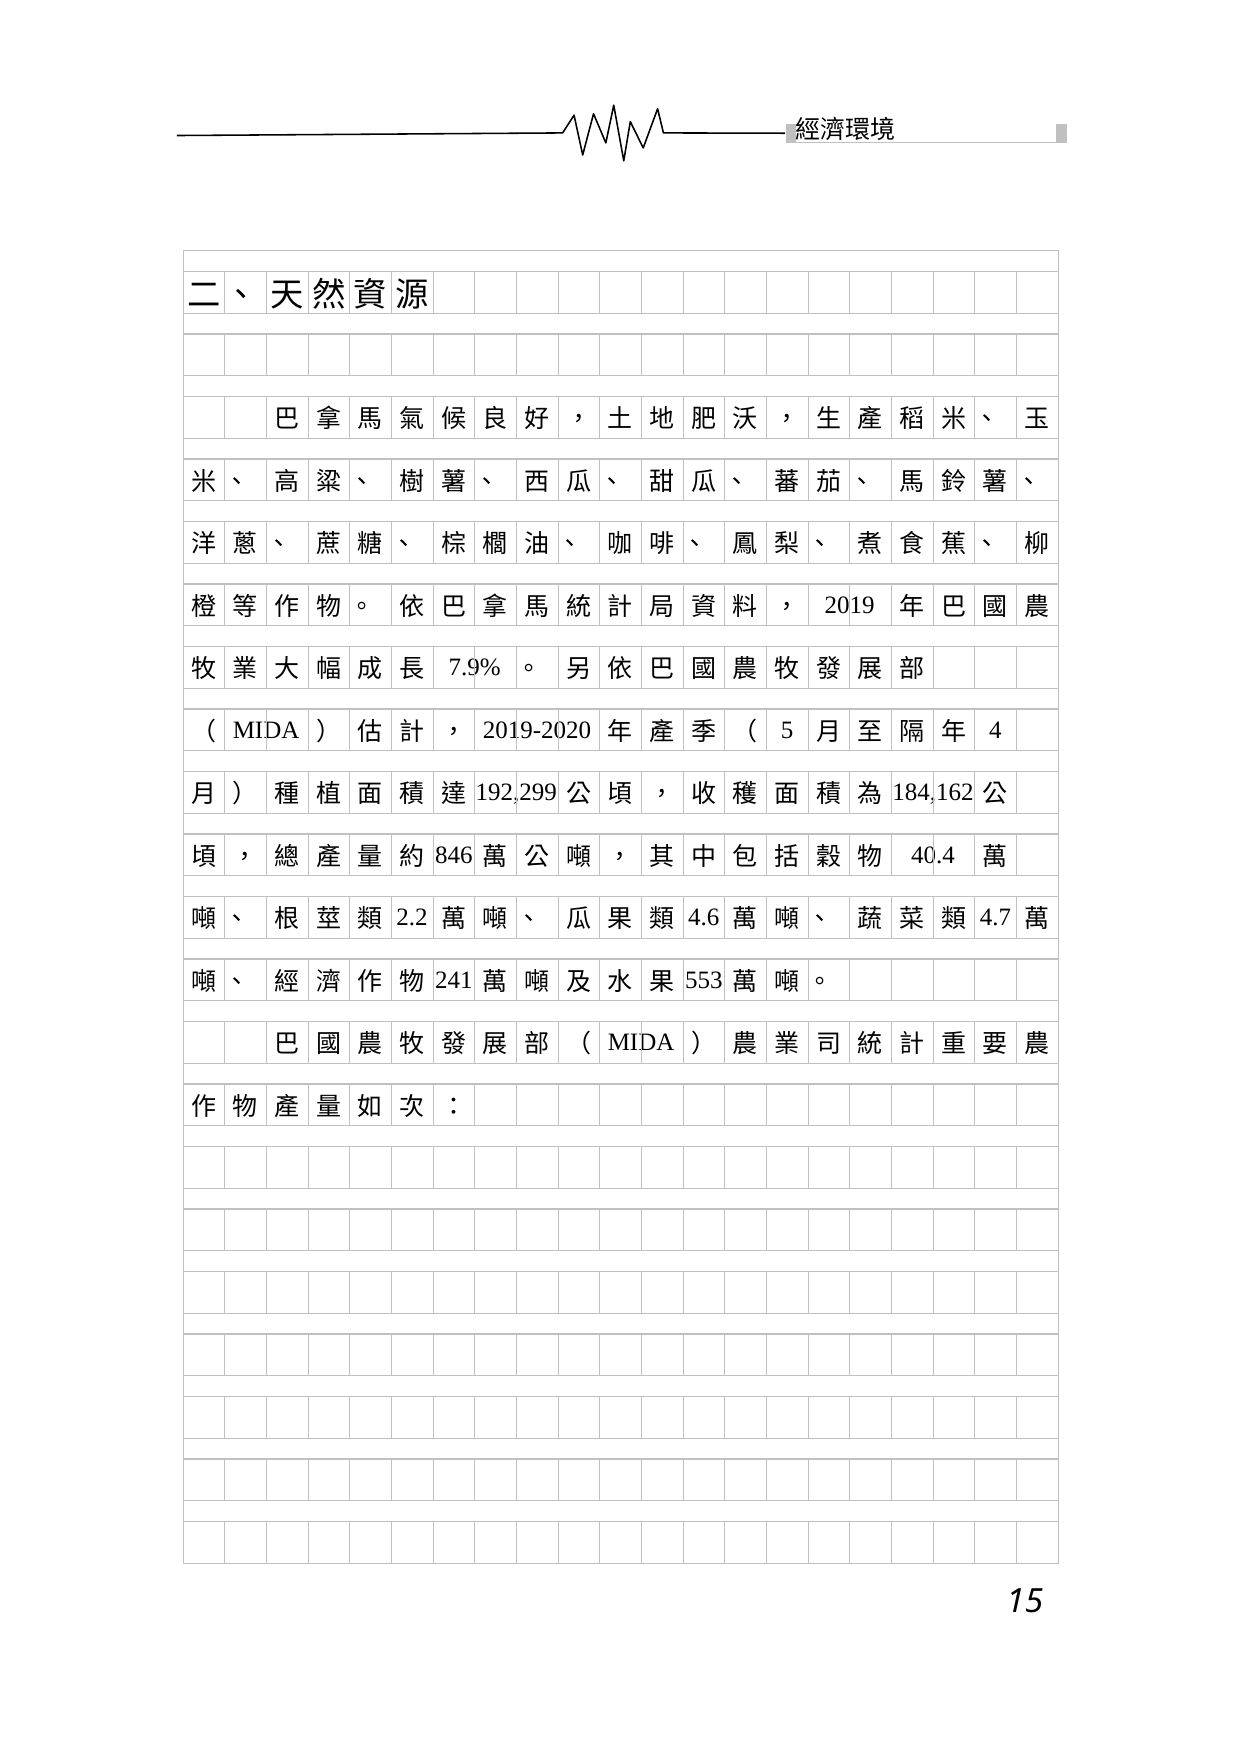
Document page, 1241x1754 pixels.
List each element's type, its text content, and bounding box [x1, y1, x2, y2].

text 巴國農牧發展部（MIDA）農業司統計重要農作物產量如次： [559, 1085, 599, 1125]
text 然 [309, 272, 349, 313]
text 天 [267, 272, 308, 313]
text 巴國農牧發展部（MIDA）農業司統計重要農作物產量如次： [309, 1085, 349, 1125]
text 巴國農牧發展部（MIDA）農業司統計重要農作物產量如次： [892, 1022, 933, 1063]
text 巴拿馬氣候良好，土地肥沃，生產稻米、玉米、高粱、樹薯、西瓜、甜瓜、蕃茄、馬鈴薯、洋蔥、蔗糖、棕櫚油、咖啡、鳳梨、煮食蕉、柳橙等作物。依巴拿馬統計局資料，2019年巴國農牧業大幅成長7.9%。另依巴國農牧發展部（MIDA）估計，2019-2020年產季（5月至隔年4月）種植面積達192,299公頃，收穫面積為184,162公頃，總產量約846萬公噸，其中包括穀物40.4萬噸、根莖類2.2萬噸、瓜果類4.6萬噸、蔬菜類4.7萬噸、經濟作物241萬噸及水果553萬噸。 [184, 564, 1058, 583]
text 巴國農牧發展部（MIDA）農業司統計重要農作物產量如次： [725, 1085, 766, 1125]
text 源 [392, 272, 433, 313]
text 巴國農牧發展部（MIDA）農業司統計重要農作物產量如次： [975, 1085, 1016, 1125]
text [184, 251, 1058, 271]
text 巴國農牧發展部（MIDA）農業司統計重要農作物產量如次： [850, 1022, 891, 1063]
text 巴國農牧發展部（MIDA）農業司統計重要農作物產量如次： [267, 1022, 308, 1063]
text 巴國農牧發展部（MIDA）農業司統計重要農作物產量如次： [767, 1085, 808, 1125]
text [725, 272, 766, 313]
text [850, 272, 891, 313]
text [642, 272, 683, 313]
text 巴拿馬氣候良好，土地肥沃，生產稻米、玉米、高粱、樹薯、西瓜、甜瓜、蕃茄、馬鈴薯、洋蔥、蔗糖、棕櫚油、咖啡、鳳梨、煮食蕉、柳橙等作物。依巴拿馬統計局資料，2019年巴國農牧業大幅成長7.9%。另依巴國農牧發展部（MIDA）估計，2019-2020年產季（5月至隔年4月）種植面積達192,299公頃，收穫面積為184,162公頃，總產量約846萬公噸，其中包括穀物40.4萬噸、根莖類2.2萬噸、瓜果類4.6萬噸、蔬菜類4.7萬噸、經濟作物241萬噸及水果553萬噸。 [184, 626, 1058, 646]
text 巴國農牧發展部（MIDA）農業司統計重要農作物產量如次： [184, 1001, 1058, 1021]
text 巴國農牧發展部（MIDA）農業司統計重要農作物產量如次： [1017, 1085, 1058, 1125]
text 巴國農牧發展部（MIDA）農業司統計重要農作物產量如次： [642, 1022, 683, 1063]
text [1017, 272, 1058, 313]
text 巴拿馬氣候良好，土地肥沃，生產稻米、玉米、高粱、樹薯、西瓜、甜瓜、蕃茄、馬鈴薯、洋蔥、蔗糖、棕櫚油、咖啡、鳳梨、煮食蕉、柳橙等作物。依巴拿馬統計局資料，2019年巴國農牧業大幅成長7.9%。另依巴國農牧發展部（MIDA）估計，2019-2020年產季（5月至隔年4月）種植面積達192,299公頃，收穫面積為184,162公頃，總產量約846萬公噸，其中包括穀物40.4萬噸、根莖類2.2萬噸、瓜果類4.6萬噸、蔬菜類4.7萬噸、經濟作物241萬噸及水果553萬噸。 [184, 439, 1058, 458]
text 巴國農牧發展部（MIDA）農業司統計重要農作物產量如次： [517, 1085, 558, 1125]
text 巴拿馬氣候良好，土地肥沃，生產稻米、玉米、高粱、樹薯、西瓜、甜瓜、蕃茄、馬鈴薯、洋蔥、蔗糖、棕櫚油、咖啡、鳳梨、煮食蕉、柳橙等作物。依巴拿馬統計局資料，2019年巴國農牧業大幅成長7.9%。另依巴國農牧發展部（MIDA）估計，2019-2020年產季（5月至隔年4月）種植面積達192,299公頃，收穫面積為184,162公頃，總產量約846萬公噸，其中包括穀物40.4萬噸、根莖類2.2萬噸、瓜果類4.6萬噸、蔬菜類4.7萬噸、經濟作物241萬噸及水果553萬噸。 [184, 751, 1058, 771]
text [434, 272, 474, 313]
text 巴國農牧發展部（MIDA）農業司統計重要農作物產量如次： [350, 1022, 391, 1063]
text 巴國農牧發展部（MIDA）農業司統計重要農作物產量如次： [934, 1085, 974, 1125]
text 巴拿馬氣候良好，土地肥沃，生產稻米、玉米、高粱、樹薯、西瓜、甜瓜、蕃茄、馬鈴薯、洋蔥、蔗糖、棕櫚油、咖啡、鳳梨、煮食蕉、柳橙等作物。依巴拿馬統計局資料，2019年巴國農牧業大幅成長7.9%。另依巴國農牧發展部（MIDA）估計，2019-2020年產季（5月至隔年4月）種植面積達192,299公頃，收穫面積為184,162公頃，總產量約846萬公噸，其中包括穀物40.4萬噸、根莖類2.2萬噸、瓜果類4.6萬噸、蔬菜類4.7萬噸、經濟作物241萬噸及水果553萬噸。 [184, 501, 1058, 521]
text 巴國農牧發展部（MIDA）農業司統計重要農作物產量如次： [184, 1085, 224, 1125]
text 巴拿馬氣候良好，土地肥沃，生產稻米、玉米、高粱、樹薯、西瓜、甜瓜、蕃茄、馬鈴薯、洋蔥、蔗糖、棕櫚油、咖啡、鳳梨、煮食蕉、柳橙等作物。依巴拿馬統計局資料，2019年巴國農牧業大幅成長7.9%。另依巴國農牧發展部（MIDA）估計，2019-2020年產季（5月至隔年4月）種植面積達192,299公頃，收穫面積為184,162公頃，總產量約846萬公噸，其中包括穀物40.4萬噸、根莖類2.2萬噸、瓜果類4.6萬噸、蔬菜類4.7萬噸、經濟作物241萬噸及水果553萬噸。 [184, 689, 1058, 708]
text 巴國農牧發展部（MIDA）農業司統計重要農作物產量如次： [1017, 1022, 1058, 1063]
text 巴國農牧發展部（MIDA）農業司統計重要農作物產量如次： [225, 1022, 266, 1063]
text 巴國農牧發展部（MIDA）農業司統計重要農作物產量如次： [600, 1022, 641, 1063]
text [767, 272, 808, 313]
text 巴國農牧發展部（MIDA）農業司統計重要農作物產量如次： [934, 1022, 974, 1063]
text 巴國農牧發展部（MIDA）農業司統計重要農作物產量如次： [184, 1022, 224, 1063]
text 資 [350, 272, 391, 313]
text 巴國農牧發展部（MIDA）農業司統計重要農作物產量如次： [225, 1085, 266, 1125]
text 巴國農牧發展部（MIDA）農業司統計重要農作物產量如次： [309, 1022, 349, 1063]
text 巴國農牧發展部（MIDA）農業司統計重要農作物產量如次： [517, 1022, 558, 1063]
text 、 [225, 272, 266, 313]
text 巴國農牧發展部（MIDA）農業司統計重要農作物產量如次： [475, 1022, 516, 1063]
text 巴國農牧發展部（MIDA）農業司統計重要農作物產量如次： [559, 1022, 599, 1063]
text 巴國農牧發展部（MIDA）農業司統計重要農作物產量如次： [684, 1085, 724, 1125]
text 巴國農牧發展部（MIDA）農業司統計重要農作物產量如次： [725, 1022, 766, 1063]
text 巴國農牧發展部（MIDA）農業司統計重要農作物產量如次： [809, 1085, 849, 1125]
text 巴拿馬氣候良好，土地肥沃，生產稻米、玉米、高粱、樹薯、西瓜、甜瓜、蕃茄、馬鈴薯、洋蔥、蔗糖、棕櫚油、咖啡、鳳梨、煮食蕉、柳橙等作物。依巴拿馬統計局資料，2019年巴國農牧業大幅成長7.9%。另依巴國農牧發展部（MIDA）估計，2019-2020年產季（5月至隔年4月）種植面積達192,299公頃，收穫面積為184,162公頃，總產量約846萬公噸，其中包括穀物40.4萬噸、根莖類2.2萬噸、瓜果類4.6萬噸、蔬菜類4.7萬噸、經濟作物241萬噸及水果553萬噸。 [184, 376, 1058, 396]
text [934, 272, 974, 313]
text 巴國農牧發展部（MIDA）農業司統計重要農作物產量如次： [809, 1022, 849, 1063]
text 巴國農牧發展部（MIDA）農業司統計重要農作物產量如次： [434, 1085, 474, 1125]
text 巴國農牧發展部（MIDA）農業司統計重要農作物產量如次： [392, 1022, 433, 1063]
text 巴國農牧發展部（MIDA）農業司統計重要農作物產量如次： [642, 1085, 683, 1125]
text 巴國農牧發展部（MIDA）農業司統計重要農作物產量如次： [392, 1085, 433, 1125]
text [475, 272, 516, 313]
text [975, 272, 1016, 313]
text 巴國農牧發展部（MIDA）農業司統計重要農作物產量如次： [267, 1085, 308, 1125]
text [517, 272, 558, 313]
text 巴國農牧發展部（MIDA）農業司統計重要農作物產量如次： [600, 1085, 641, 1125]
text 巴國農牧發展部（MIDA）農業司統計重要農作物產量如次： [767, 1022, 808, 1063]
text [892, 272, 933, 313]
text 巴國農牧發展部（MIDA）農業司統計重要農作物產量如次： [184, 1064, 1058, 1083]
text [600, 272, 641, 313]
text [559, 272, 599, 313]
text 二 [184, 272, 224, 313]
text 巴國農牧發展部（MIDA）農業司統計重要農作物產量如次： [475, 1085, 516, 1125]
text 巴拿馬氣候良好，土地肥沃，生產稻米、玉米、高粱、樹薯、西瓜、甜瓜、蕃茄、馬鈴薯、洋蔥、蔗糖、棕櫚油、咖啡、鳳梨、煮食蕉、柳橙等作物。依巴拿馬統計局資料，2019年巴國農牧業大幅成長7.9%。另依巴國農牧發展部（MIDA）估計，2019-2020年產季（5月至隔年4月）種植面積達192,299公頃，收穫面積為184,162公頃，總產量約846萬公噸，其中包括穀物40.4萬噸、根莖類2.2萬噸、瓜果類4.6萬噸、蔬菜類4.7萬噸、經濟作物241萬噸及水果553萬噸。 [184, 876, 1058, 896]
text [809, 272, 849, 313]
text 巴拿馬氣候良好，土地肥沃，生產稻米、玉米、高粱、樹薯、西瓜、甜瓜、蕃茄、馬鈴薯、洋蔥、蔗糖、棕櫚油、咖啡、鳳梨、煮食蕉、柳橙等作物。依巴拿馬統計局資料，2019年巴國農牧業大幅成長7.9%。另依巴國農牧發展部（MIDA）估計，2019-2020年產季（5月至隔年4月）種植面積達192,299公頃，收穫面積為184,162公頃，總產量約846萬公噸，其中包括穀物40.4萬噸、根莖類2.2萬噸、瓜果類4.6萬噸、蔬菜類4.7萬噸、經濟作物241萬噸及水果553萬噸。 [184, 814, 1058, 833]
text 巴國農牧發展部（MIDA）農業司統計重要農作物產量如次： [892, 1085, 933, 1125]
text 巴國農牧發展部（MIDA）農業司統計重要農作物產量如次： [850, 1085, 891, 1125]
text 巴拿馬氣候良好，土地肥沃，生產稻米、玉米、高粱、樹薯、西瓜、甜瓜、蕃茄、馬鈴薯、洋蔥、蔗糖、棕櫚油、咖啡、鳳梨、煮食蕉、柳橙等作物。依巴拿馬統計局資料，2019年巴國農牧業大幅成長7.9%。另依巴國農牧發展部（MIDA）估計，2019-2020年產季（5月至隔年4月）種植面積達192,299公頃，收穫面積為184,162公頃，總產量約846萬公噸，其中包括穀物40.4萬噸、根莖類2.2萬噸、瓜果類4.6萬噸、蔬菜類4.7萬噸、經濟作物241萬噸及水果553萬噸。 [184, 939, 1058, 958]
text 巴國農牧發展部（MIDA）農業司統計重要農作物產量如次： [975, 1022, 1016, 1063]
text 巴國農牧發展部（MIDA）農業司統計重要農作物產量如次： [434, 1022, 474, 1063]
text 巴國農牧發展部（MIDA）農業司統計重要農作物產量如次： [684, 1022, 724, 1063]
text 巴國農牧發展部（MIDA）農業司統計重要農作物產量如次： [350, 1085, 391, 1125]
text [684, 272, 724, 313]
